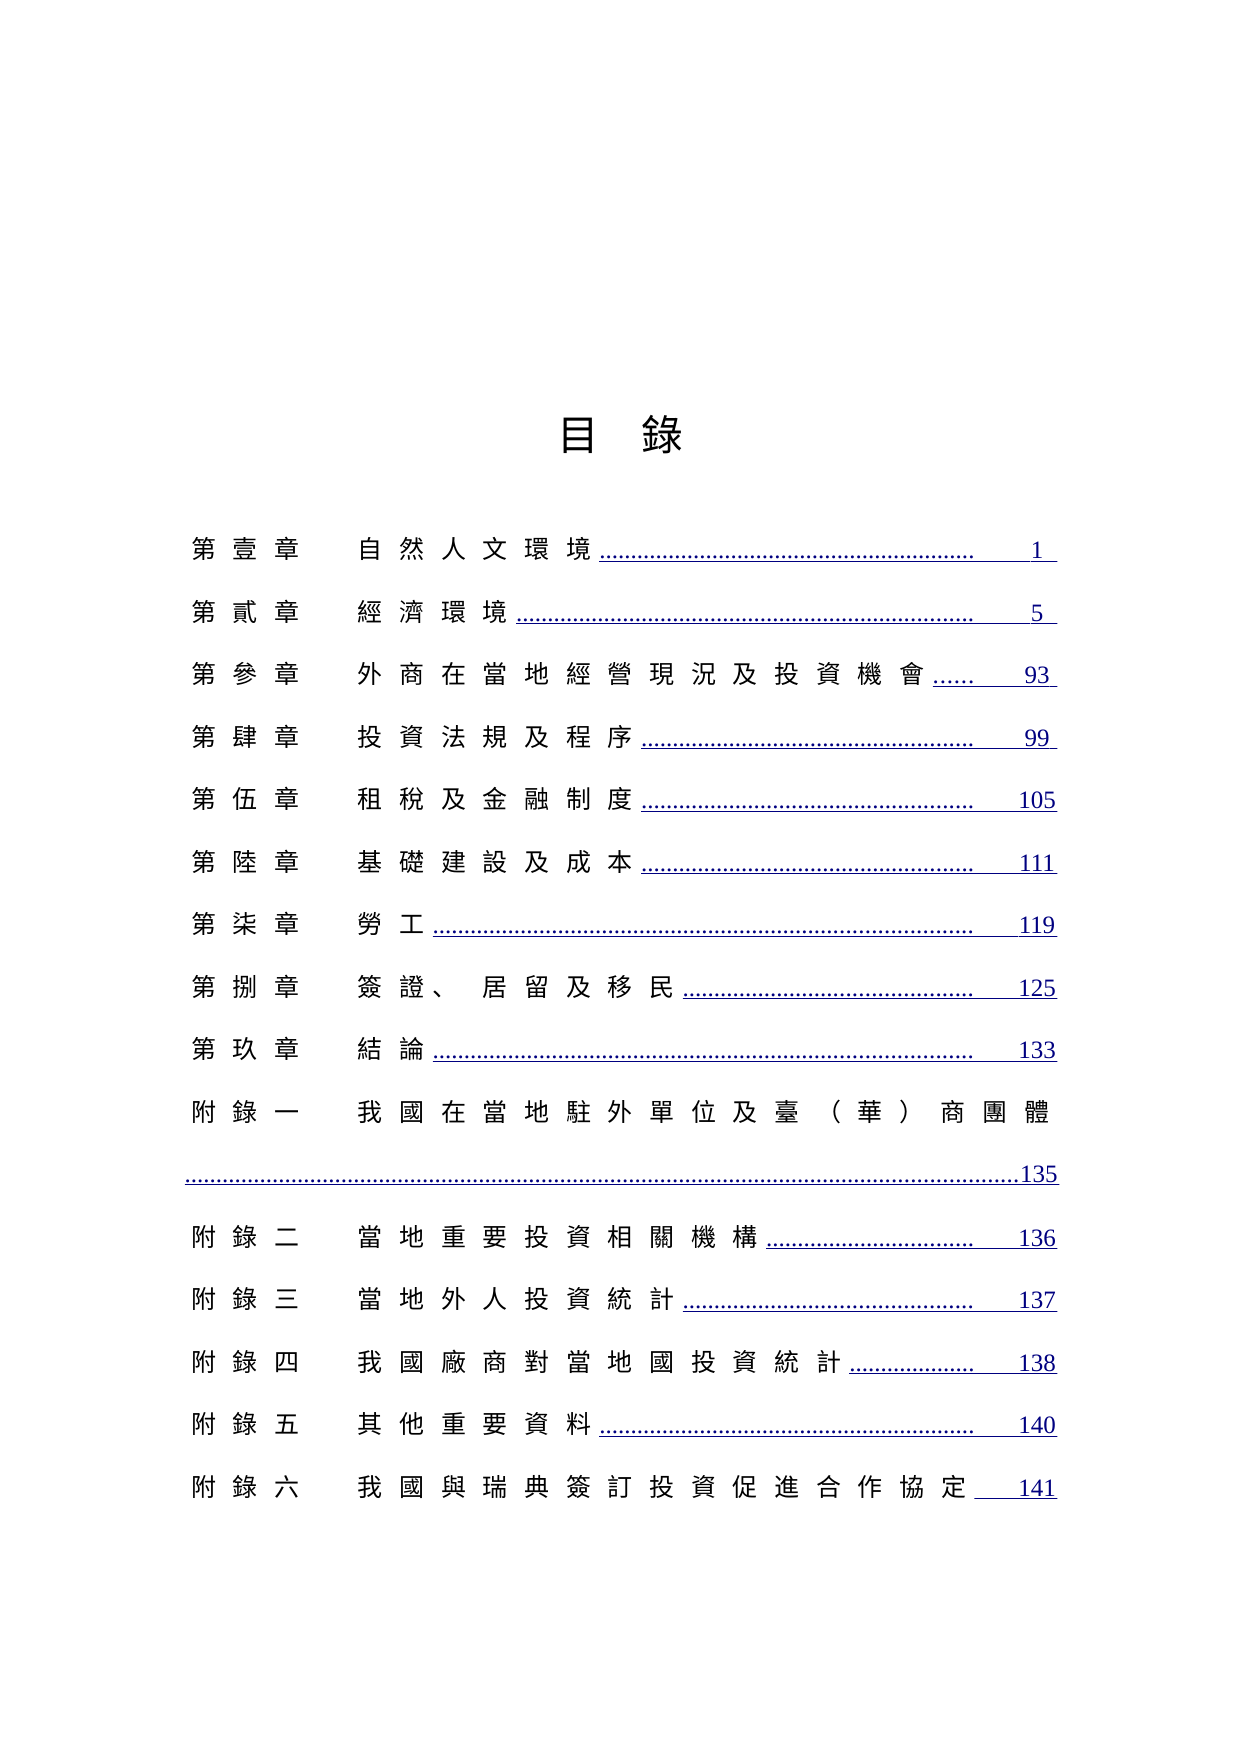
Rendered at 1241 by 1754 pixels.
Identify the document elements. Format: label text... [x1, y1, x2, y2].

text 附錄四 我國廠商對當地國投資統計 138 [183, 1319, 1058, 1381]
text 第玖章 結論 133 [183, 1006, 1058, 1069]
text 第柒章 勞工 119 [183, 881, 1058, 944]
text 附錄三 當地外人投資統計 137 [183, 1256, 1058, 1319]
text 第參章 外商在當地經營現況及投資機會 93 [183, 631, 1058, 694]
text 第陸章 基礎建設及成本 111 [183, 819, 1058, 881]
text 第壹章 自然人文環境 1 [183, 506, 1058, 569]
text 附錄五 其他重要資料 140 [183, 1381, 1058, 1444]
text 附錄一 我國在當地駐外單位及臺（華）商團體 135 [183, 1069, 1058, 1194]
text 第捌章 簽證、居留及移民 125 [183, 944, 1058, 1006]
text 第伍章 租稅及金融制度 105 [183, 756, 1058, 819]
text 目 錄 [183, 390, 1058, 453]
text 第肆章 投資法規及程序 99 [183, 694, 1058, 756]
text 附錄六 我國與瑞典簽訂投資促進合作協定 141 [183, 1444, 1058, 1506]
text 附錄二 當地重要投資相關機構 136 [183, 1194, 1058, 1256]
text 第貳章 經濟環境 5 [183, 569, 1058, 631]
